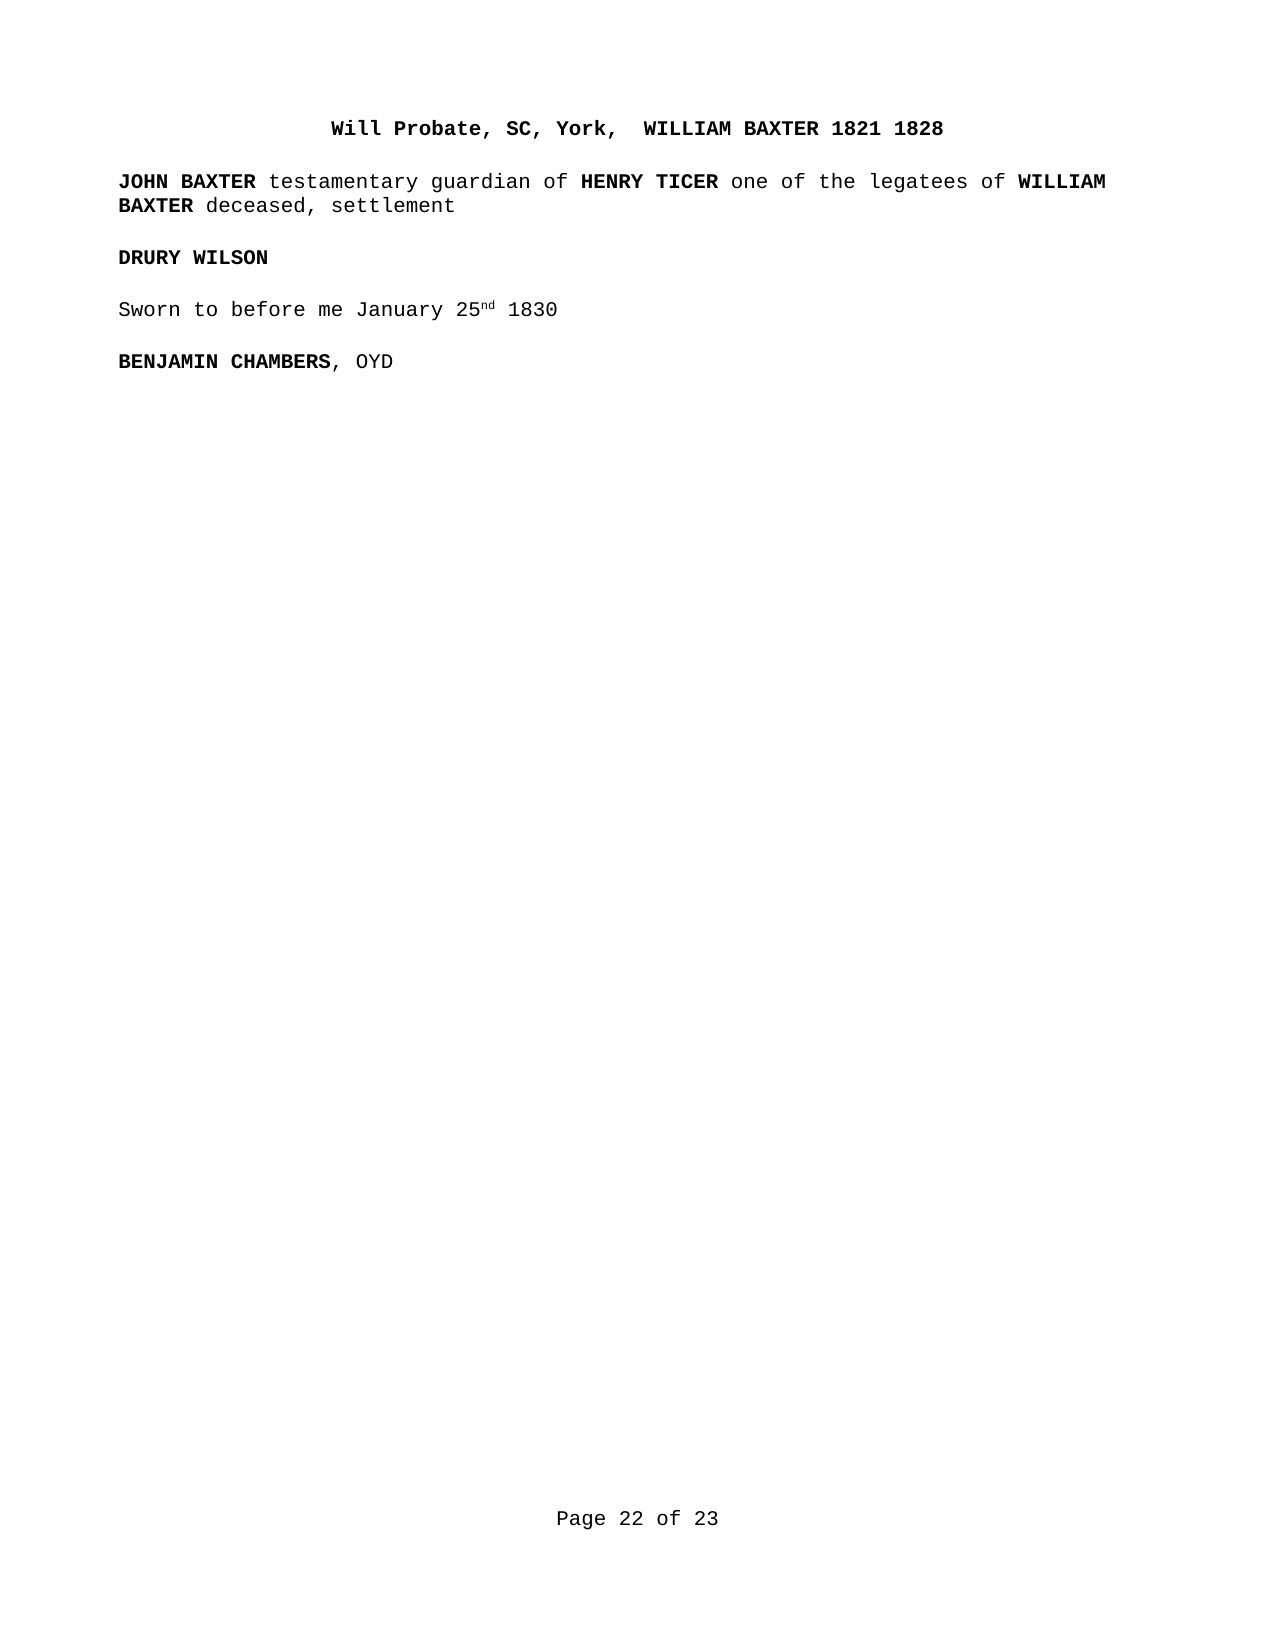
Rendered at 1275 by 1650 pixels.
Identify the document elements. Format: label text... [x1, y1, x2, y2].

text john Baxter testamentary guardian of Henry Ticer one of the legatees of william Baxter deceased, settlement [118, 171, 1157, 218]
text Drury Wilson [118, 247, 1157, 271]
text Sworn to before me January 25nd 1830 [118, 299, 1157, 323]
text Benjamin Chambers, OYD [118, 351, 1157, 375]
